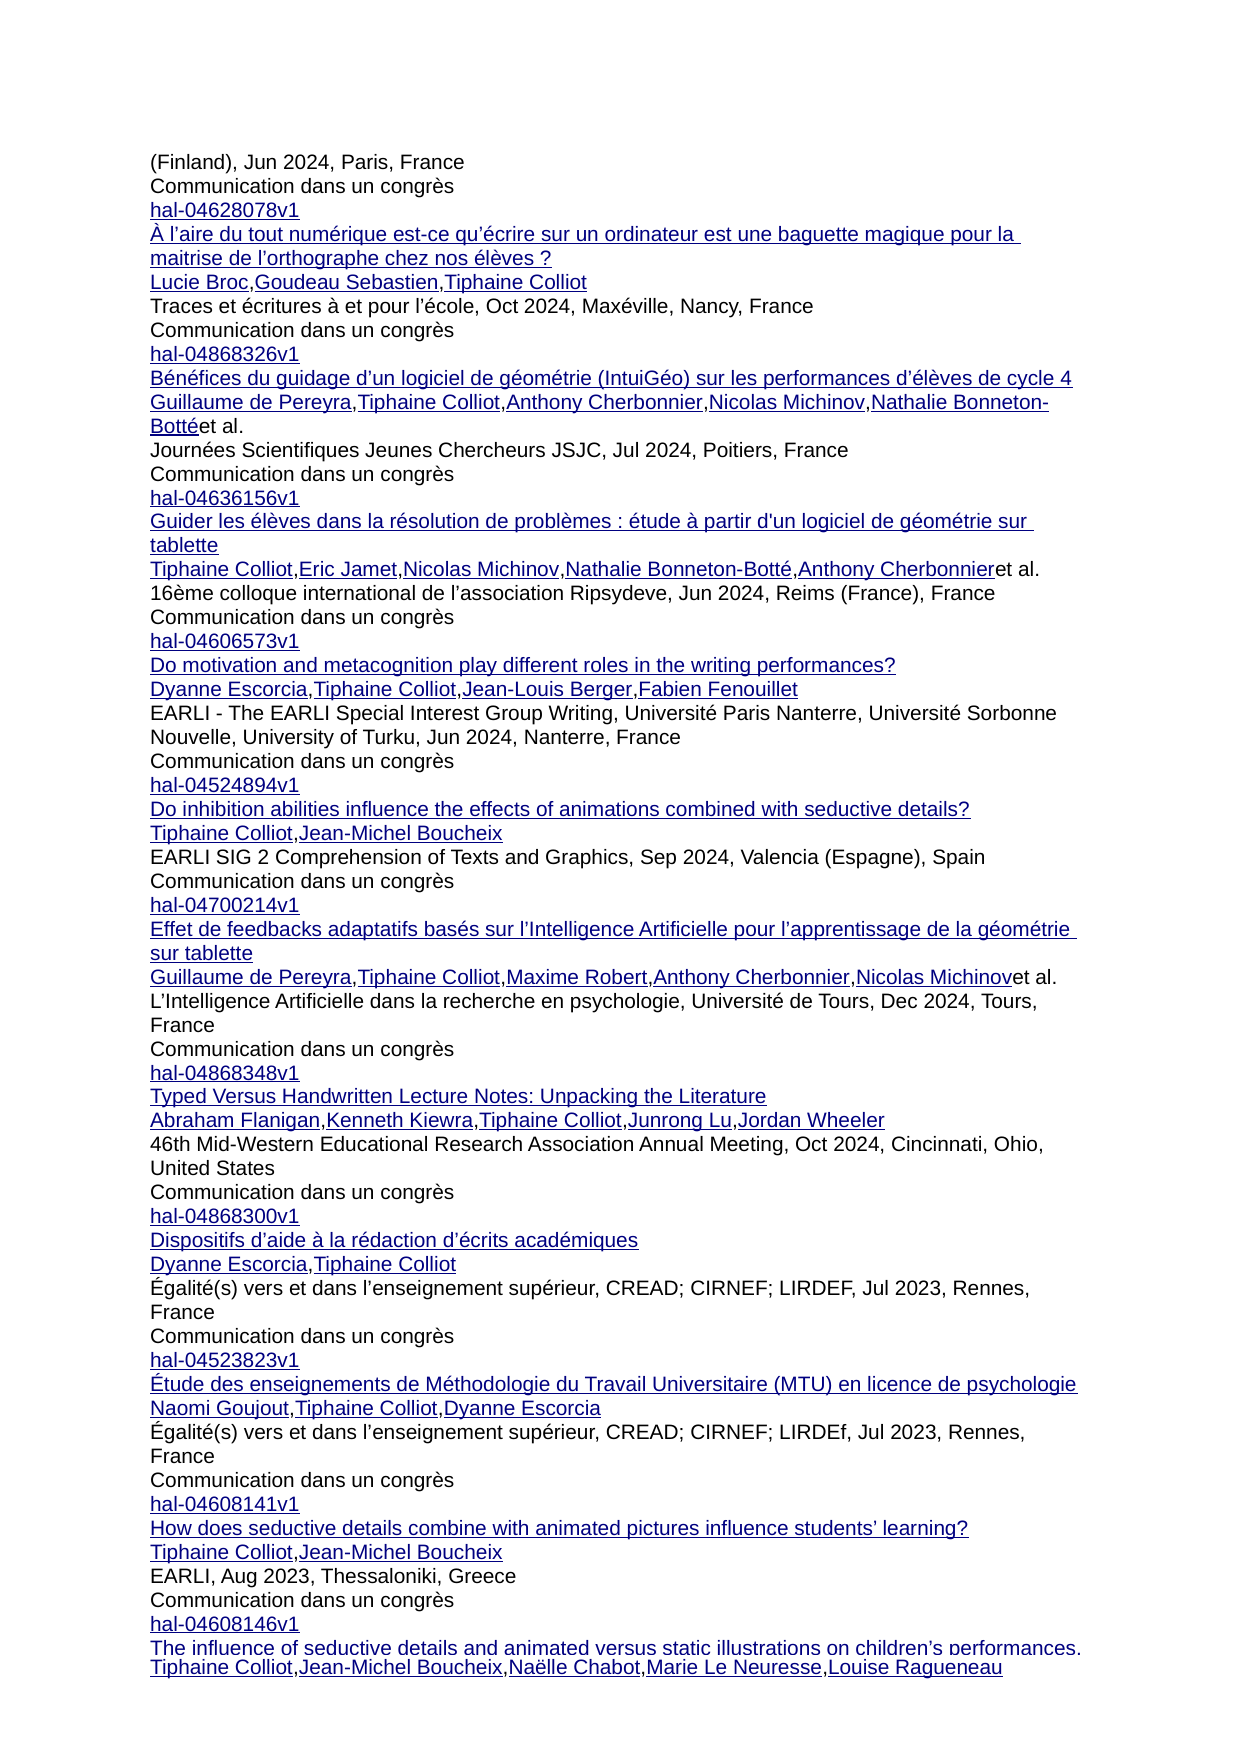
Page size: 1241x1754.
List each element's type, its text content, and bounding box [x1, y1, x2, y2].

table_cell Do inhibition abilities influence the effects of animations combined with seductive details? Tiphaine Colliot,Jean‐Michel Boucheix EARLI SIG 2 Comprehension of Texts and Graphics, Sep 2024, Valencia (Espagne), Spain Communication dans un congrès hal-04700214v1 [150, 797, 1090, 917]
table_cell Étude des enseignements de Méthodologie du Travail Universitaire (MTU) en licence de psychologie Naomi Goujout,Tiphaine Colliot,Dyanne Escorcia Égalité(s) vers et dans l’enseignement supérieur, CREAD; CIRNEF; LIRDEf, Jul 2023, Rennes, France Communication dans un congrès hal-04608141v1 [150, 1372, 1090, 1516]
table_cell The influence of lecture-relevant and irrelevant messages appearing in a chat box during a video lecture on student learning and note taking Tiphaine Colliot,Abraham Flanigan,Julie Chemitlin SIG Writing 2024 : ways2write \(w2w)/ [International conference], European Association for Research on Learning and Instruction (EARLI); Université Sorbonne Nouvelle (France); University of Turku (Finland), Jun 2024, Paris, France Communication dans un congrès hal-04628078v1 [150, 150, 1090, 222]
table_cell How does seductive details combine with animated pictures influence students’ learning? Tiphaine Colliot,Jean-Michel Boucheix EARLI, Aug 2023, Thessaloniki, Greece Communication dans un congrès hal-04608146v1 [150, 1516, 1090, 1635]
table_cell The influence of seductive details and animated versus static illustrations on children’s performances. Tiphaine Colliot,Jean-Michel Boucheix,Naëlle Chabot,Marie Le Neuresse,Louise Ragueneau [150, 1635, 1090, 1679]
table_cell Dispositifs d’aide à la rédaction d’écrits académiques Dyanne Escorcia,Tiphaine Colliot Égalité(s) vers et dans l’enseignement supérieur, CREAD; CIRNEF; LIRDEF, Jul 2023, Rennes, France Communication dans un congrès hal-04523823v1 [150, 1228, 1090, 1372]
table_cell Typed Versus Handwritten Lecture Notes: Unpacking the Literature Abraham Flanigan,Kenneth Kiewra,Tiphaine Colliot,Junrong Lu,Jordan Wheeler 46th Mid-Western Educational Research Association Annual Meeting, Oct 2024, Cincinnati, Ohio, United States Communication dans un congrès hal-04868300v1 [150, 1084, 1090, 1228]
table_cell Guider les élèves dans la résolution de problèmes : étude à partir d'un logiciel de géométrie sur tablette Tiphaine Colliot,Eric Jamet,Nicolas Michinov,Nathalie Bonneton-Botté,Anthony Cherbonnieret al. 16ème colloque international de l’association Ripsydeve, Jun 2024, Reims (France), France Communication dans un congrès hal-04606573v1 [150, 509, 1090, 653]
table_cell Effet de feedbacks adaptatifs basés sur l’Intelligence Artificielle pour l’apprentissage de la géométrie sur tablette Guillaume de Pereyra,Tiphaine Colliot,Maxime Robert,Anthony Cherbonnier,Nicolas Michinovet al. L’Intelligence Artificielle dans la recherche en psychologie, Université de Tours, Dec 2024, Tours, France Communication dans un congrès hal-04868348v1 [150, 917, 1090, 1084]
table_cell À l’aire du tout numérique est-ce qu’écrire sur un ordinateur est une baguette magique pour la maitrise de l’orthographe chez nos élèves ? Lucie Broc,Goudeau Sebastien,Tiphaine Colliot Traces et écritures à et pour l’école, Oct 2024, Maxéville, Nancy, France Communication dans un congrès hal-04868326v1 [150, 222, 1090, 366]
table_cell Bénéfices du guidage d’un logiciel de géométrie (IntuiGéo) sur les performances d’élèves de cycle 4 Guillaume de Pereyra,Tiphaine Colliot,Anthony Cherbonnier,Nicolas Michinov,Nathalie Bonneton-Bottéet al. Journées Scientifiques Jeunes Chercheurs JSJC, Jul 2024, Poitiers, France Communication dans un congrès hal-04636156v1 [150, 366, 1090, 509]
table_cell Do motivation and metacognition play different roles in the writing performances? Dyanne Escorcia,Tiphaine Colliot,Jean-Louis Berger,Fabien Fenouillet EARLI - The EARLI Special Interest Group Writing, Université Paris Nanterre, Université Sorbonne Nouvelle, University of Turku, Jun 2024, Nanterre, France Communication dans un congrès hal-04524894v1 [150, 653, 1090, 797]
